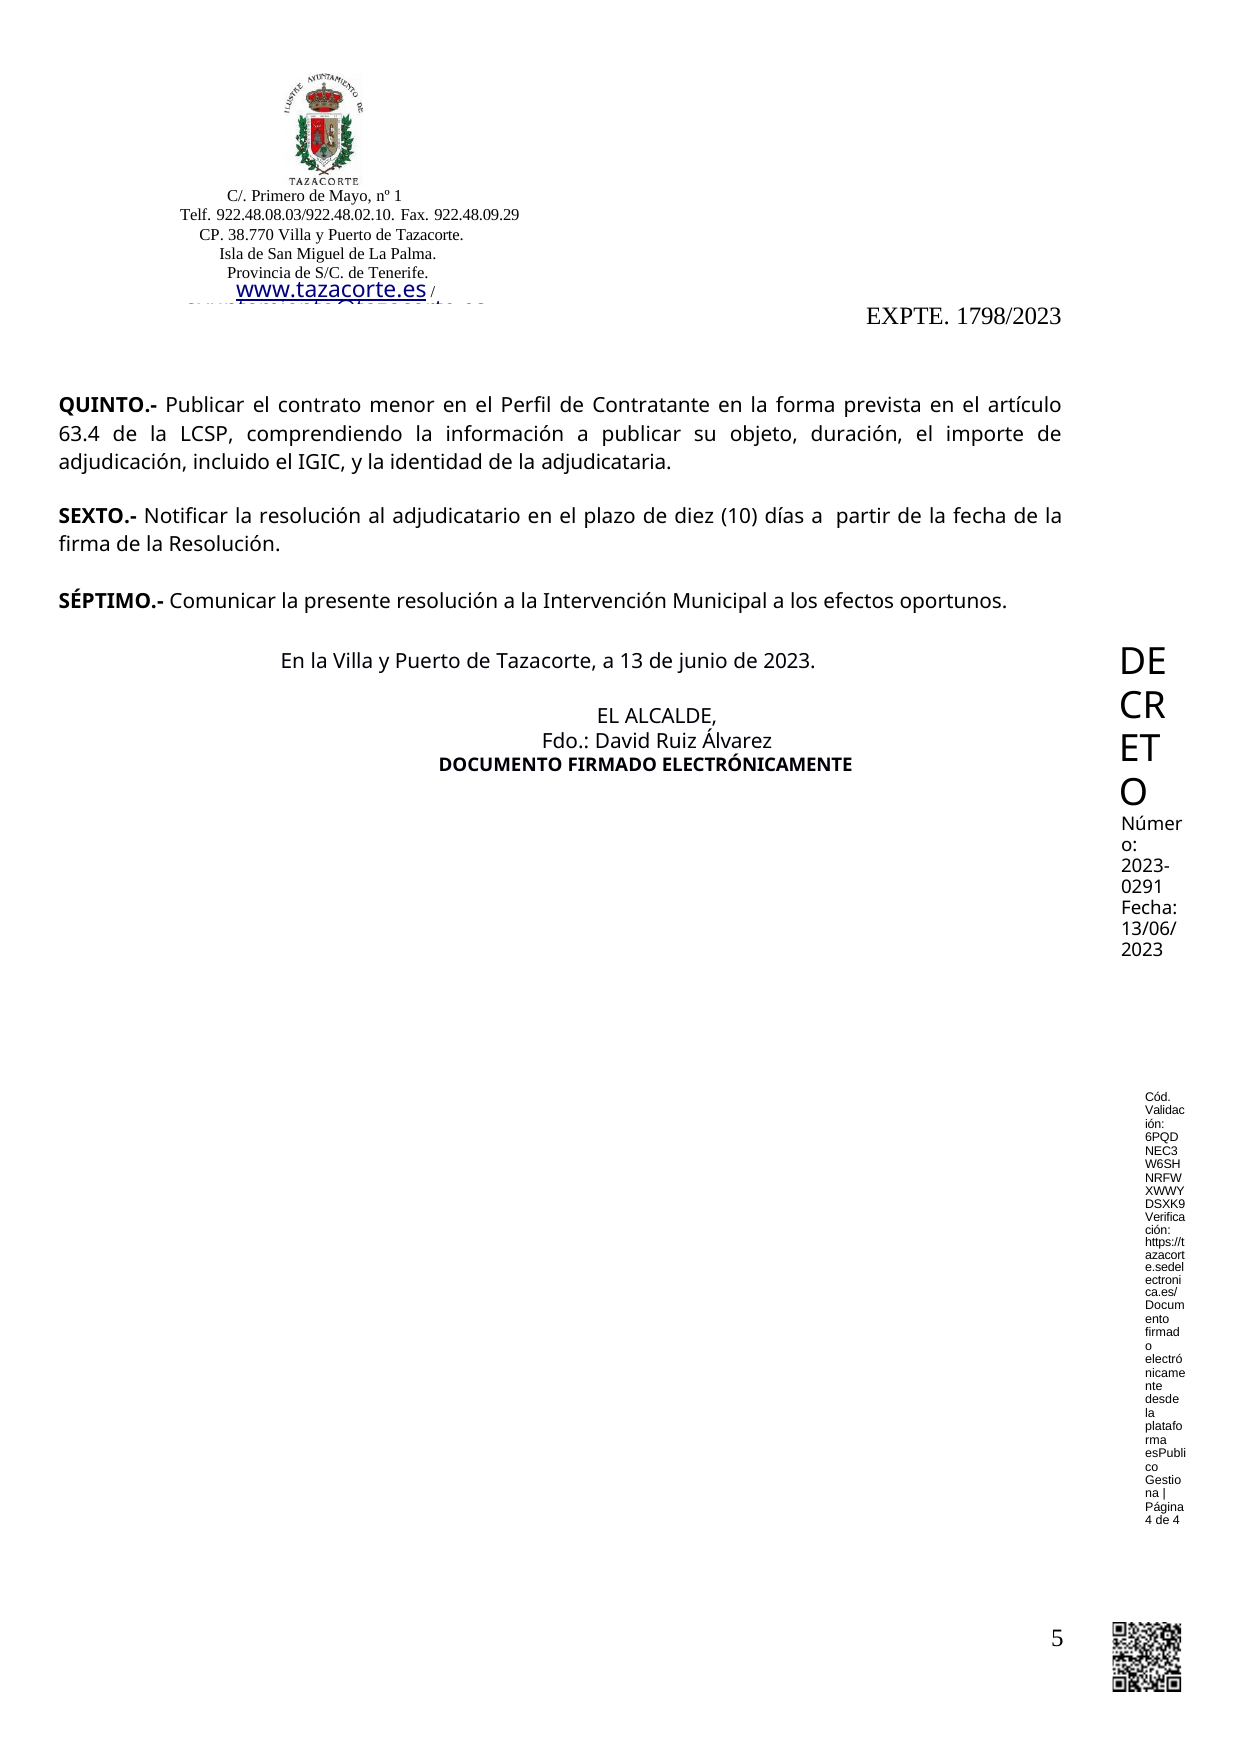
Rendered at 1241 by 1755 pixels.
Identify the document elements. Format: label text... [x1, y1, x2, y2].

text Verificación: https://tazacorte.sedelectronica.es/ [1145, 1212, 1186, 1299]
text DOCUMENTO FIRMADO ELECTRÓNICAMENTE [438, 753, 1082, 776]
text Fdo.: David Ruiz Álvarez [231, 728, 1082, 753]
text Documento firmado electrónicamente desde la plataforma esPublico Gestiona | Página 4 de 4 [1145, 1299, 1186, 1527]
text QUINTO.- Publicar el contrato menor en el Perfil de Contratante en la forma prevista en el artículo 63.4 de la LCSP, comprendiendo la información a publicar su objeto, duración, el importe de adjudicación, incluido el IGIC, y la identidad de la adjudicataria. [58, 391, 1063, 476]
text EL ALCALDE, [232, 703, 1082, 728]
text SÉPTIMO.- Comunicar la presente resolución a la Intervención Municipal a los efectos oportunos. [58, 587, 1063, 615]
text SEXTO.- Notificar la resolución al adjudicatario en el plazo de diez (10) días a partir de la fecha de la firma de la Resolución. [58, 501, 1063, 558]
text DECRETO [1119, 640, 1185, 814]
text Cód. Validación: 6PQDNEC3W6SHNRFWXWWYDSXK9 [1145, 1091, 1186, 1212]
text Número: 2023-0291 Fecha: 13/06/2023 [1121, 814, 1185, 961]
text En la Villa y Puerto de Tazacorte, a 13 de junio de 2023. [232, 646, 864, 674]
